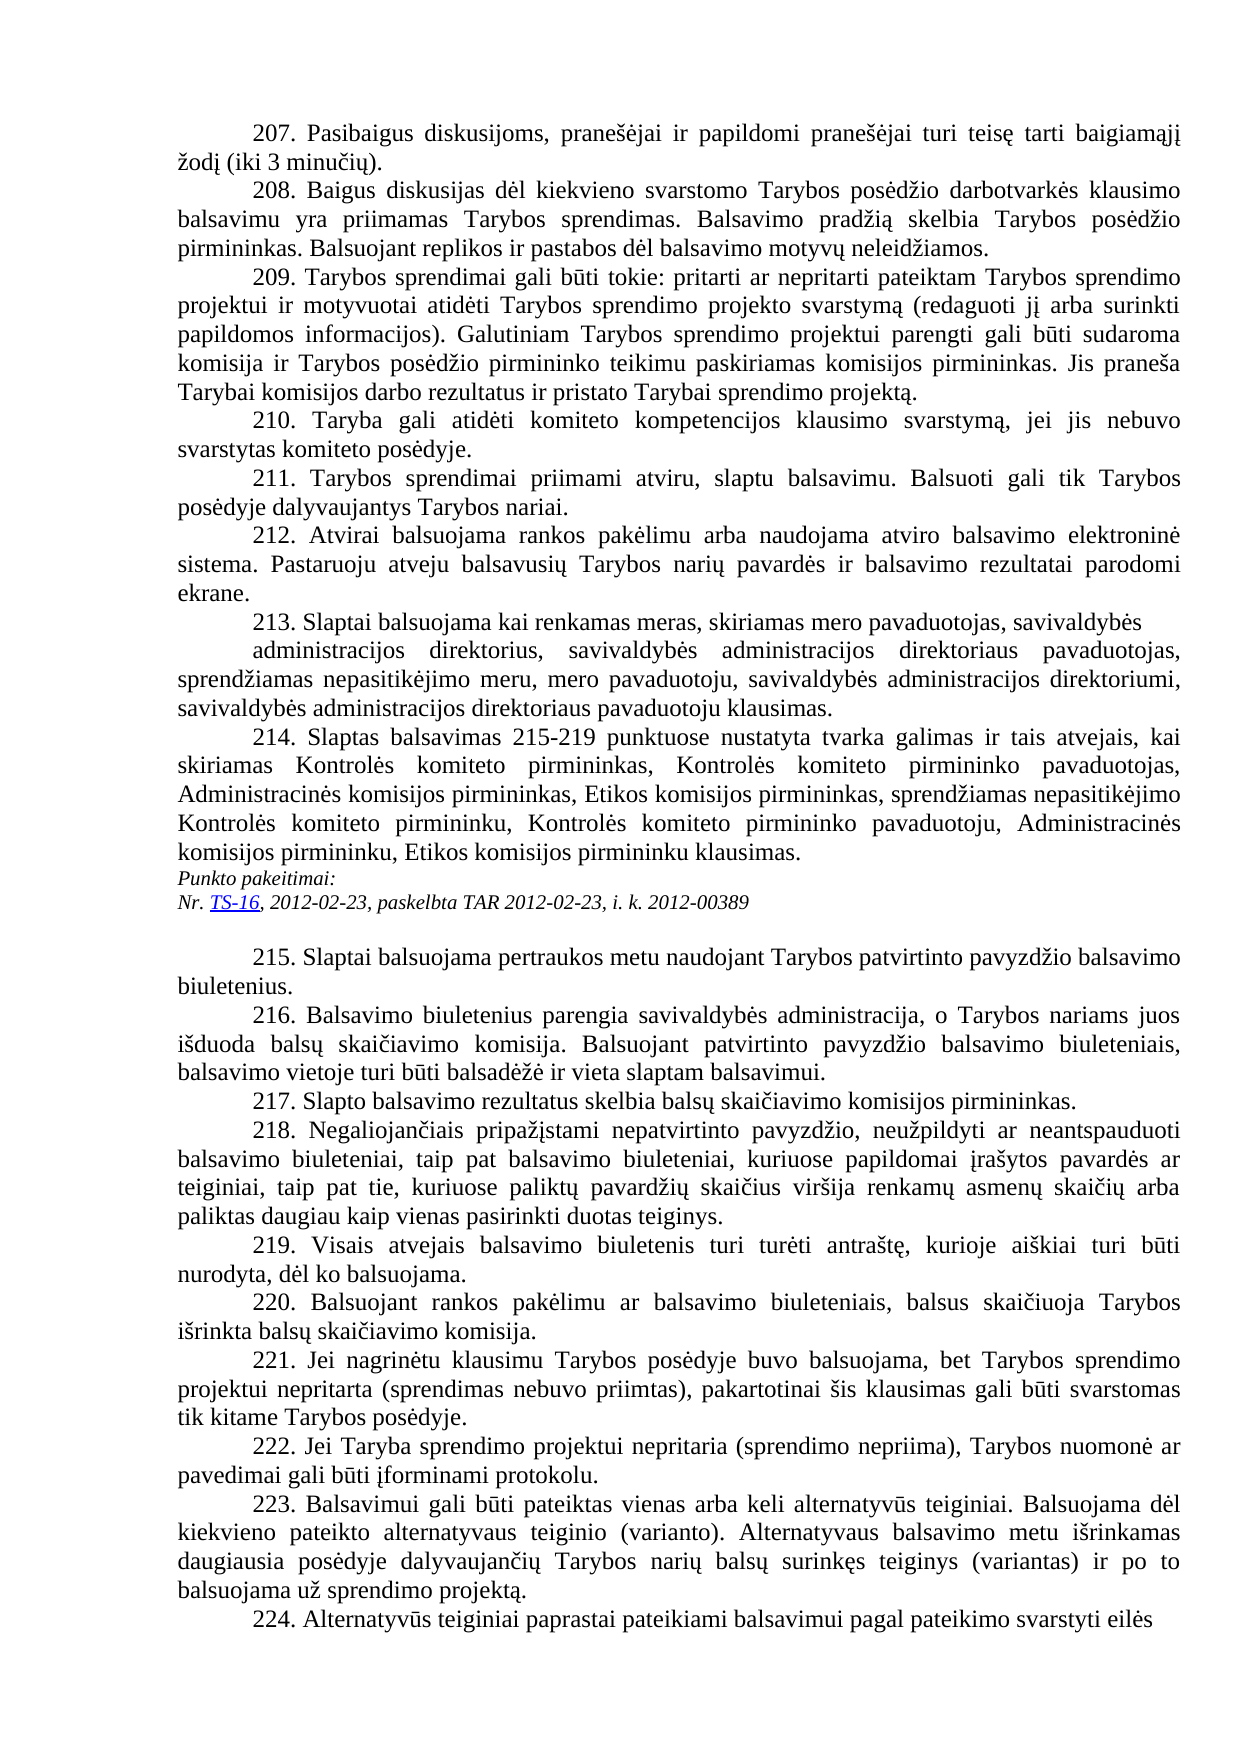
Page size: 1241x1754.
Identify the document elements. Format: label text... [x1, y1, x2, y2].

text 217. Slapto balsavimo rezultatus skelbia balsų skaičiavimo komisijos pirmininkas. [177, 1086, 1181, 1115]
text 207. Pasibaigus diskusijoms, pranešėjai ir papildomi pranešėjai turi teisę tarti baigiamąjį žodį (iki 3 minučių). [177, 118, 1181, 176]
text Nr. TS-16, 2012-02-23, paskelbta TAR 2012-02-23, i. k. 2012-00389 [177, 890, 1181, 914]
text 216. Balsavimo biuletenius parengia savivaldybės administracija, o Tarybos nariams juos išduoda balsų skaičiavimo komisija. Balsuojant patvirtinto pavyzdžio balsavimo biuleteniais, balsavimo vietoje turi būti balsadėžė ir vieta slaptam balsavimui. [177, 1000, 1181, 1086]
text 221. Jei nagrinėtu klausimu Tarybos posėdyje buvo balsuojama, bet Tarybos sprendimo projektui nepritarta (sprendimas nebuvo priimtas), pakartotinai šis klausimas gali būti svarstomas tik kitame Tarybos posėdyje. [177, 1345, 1181, 1431]
text 220. Balsuojant rankos pakėlimu ar balsavimo biuleteniais, balsus skaičiuoja Tarybos išrinkta balsų skaičiavimo komisija. [177, 1287, 1181, 1345]
text 209. Tarybos sprendimai gali būti tokie: pritarti ar nepritarti pateiktam Tarybos sprendimo projektui ir motyvuotai atidėti Tarybos sprendimo projekto svarstymą (redaguoti jį arba surinkti papildomos informacijos). Galutiniam Tarybos sprendimo projektui parengti gali būti sudaroma komisija ir Tarybos posėdžio pirmininko teikimu paskiriamas komisijos pirmininkas. Jis praneša Tarybai komisijos darbo rezultatus ir pristato Tarybai sprendimo projektą. [177, 262, 1181, 406]
text administracijos direktorius, savivaldybės administracijos direktoriaus pavaduotojas, sprendžiamas nepasitikėjimo meru, mero pavaduotoju, savivaldybės administracijos direktoriumi, savivaldybės administracijos direktoriaus pavaduotoju klausimas. [177, 636, 1181, 722]
text 213. Slaptai balsuojama kai renkamas meras, skiriamas mero pavaduotojas, savivaldybės [177, 607, 1181, 636]
text 211. Tarybos sprendimai priimami atviru, slaptu balsavimu. Balsuoti gali tik Tarybos posėdyje dalyvaujantys Tarybos nariai. [177, 463, 1181, 521]
text 218. Negaliojančiais pripažįstami nepatvirtinto pavyzdžio, neužpildyti ar neantspauduoti balsavimo biuleteniai, taip pat balsavimo biuleteniai, kuriuose papildomai įrašytos pavardės ar teiginiai, taip pat tie, kuriuose paliktų pavardžių skaičius viršija renkamų asmenų skaičių arba paliktas daugiau kaip vienas pasirinkti duotas teiginys. [177, 1115, 1181, 1230]
text 215. Slaptai balsuojama pertraukos metu naudojant Tarybos patvirtinto pavyzdžio balsavimo biuletenius. [177, 942, 1181, 1000]
text 208. Baigus diskusijas dėl kiekvieno svarstomo Tarybos posėdžio darbotvarkės klausimo balsavimu yra priimamas Tarybos sprendimas. Balsavimo pradžią skelbia Tarybos posėdžio pirmininkas. Balsuojant replikos ir pastabos dėl balsavimo motyvų neleidžiamos. [177, 176, 1181, 262]
text 212. Atvirai balsuojama rankos pakėlimu arba naudojama atviro balsavimo elektroninė sistema. Pastaruoju atveju balsavusių Tarybos narių pavardės ir balsavimo rezultatai parodomi ekrane. [177, 521, 1181, 607]
text 214. Slaptas balsavimas 215-219 punktuose nustatyta tvarka galimas ir tais atvejais, kai skiriamas Kontrolės komiteto pirmininkas, Kontrolės komiteto pirmininko pavaduotojas, Administracinės komisijos pirmininkas, Etikos komisijos pirmininkas, sprendžiamas nepasitikėjimo Kontrolės komiteto pirmininku, Kontrolės komiteto pirmininko pavaduotoju, Administracinės komisijos pirmininku, Etikos komisijos pirmininku klausimas. [177, 722, 1181, 866]
text 210. Taryba gali atidėti komiteto kompetencijos klausimo svarstymą, jei jis nebuvo svarstytas komiteto posėdyje. [177, 406, 1181, 463]
text 219. Visais atvejais balsavimo biuletenis turi turėti antraštę, kurioje aiškiai turi būti nurodyta, dėl ko balsuojama. [177, 1230, 1181, 1287]
text Punkto pakeitimai: [177, 866, 1181, 890]
text 222. Jei Taryba sprendimo projektui nepritaria (sprendimo nepriima), Tarybos nuomonė ar pavedimai gali būti įforminami protokolu. [177, 1431, 1181, 1489]
text 224. Alternatyvūs teiginiai paprastai pateikiami balsavimui pagal pateikimo svarstyti eilės [177, 1604, 1181, 1632]
text 223. Balsavimui gali būti pateiktas vienas arba keli alternatyvūs teiginiai. Balsuojama dėl kiekvieno pateikto alternatyvaus teiginio (varianto). Alternatyvaus balsavimo metu išrinkamas daugiausia posėdyje dalyvaujančių Tarybos narių balsų surinkęs teiginys (variantas) ir po to balsuojama už sprendimo projektą. [177, 1489, 1181, 1604]
